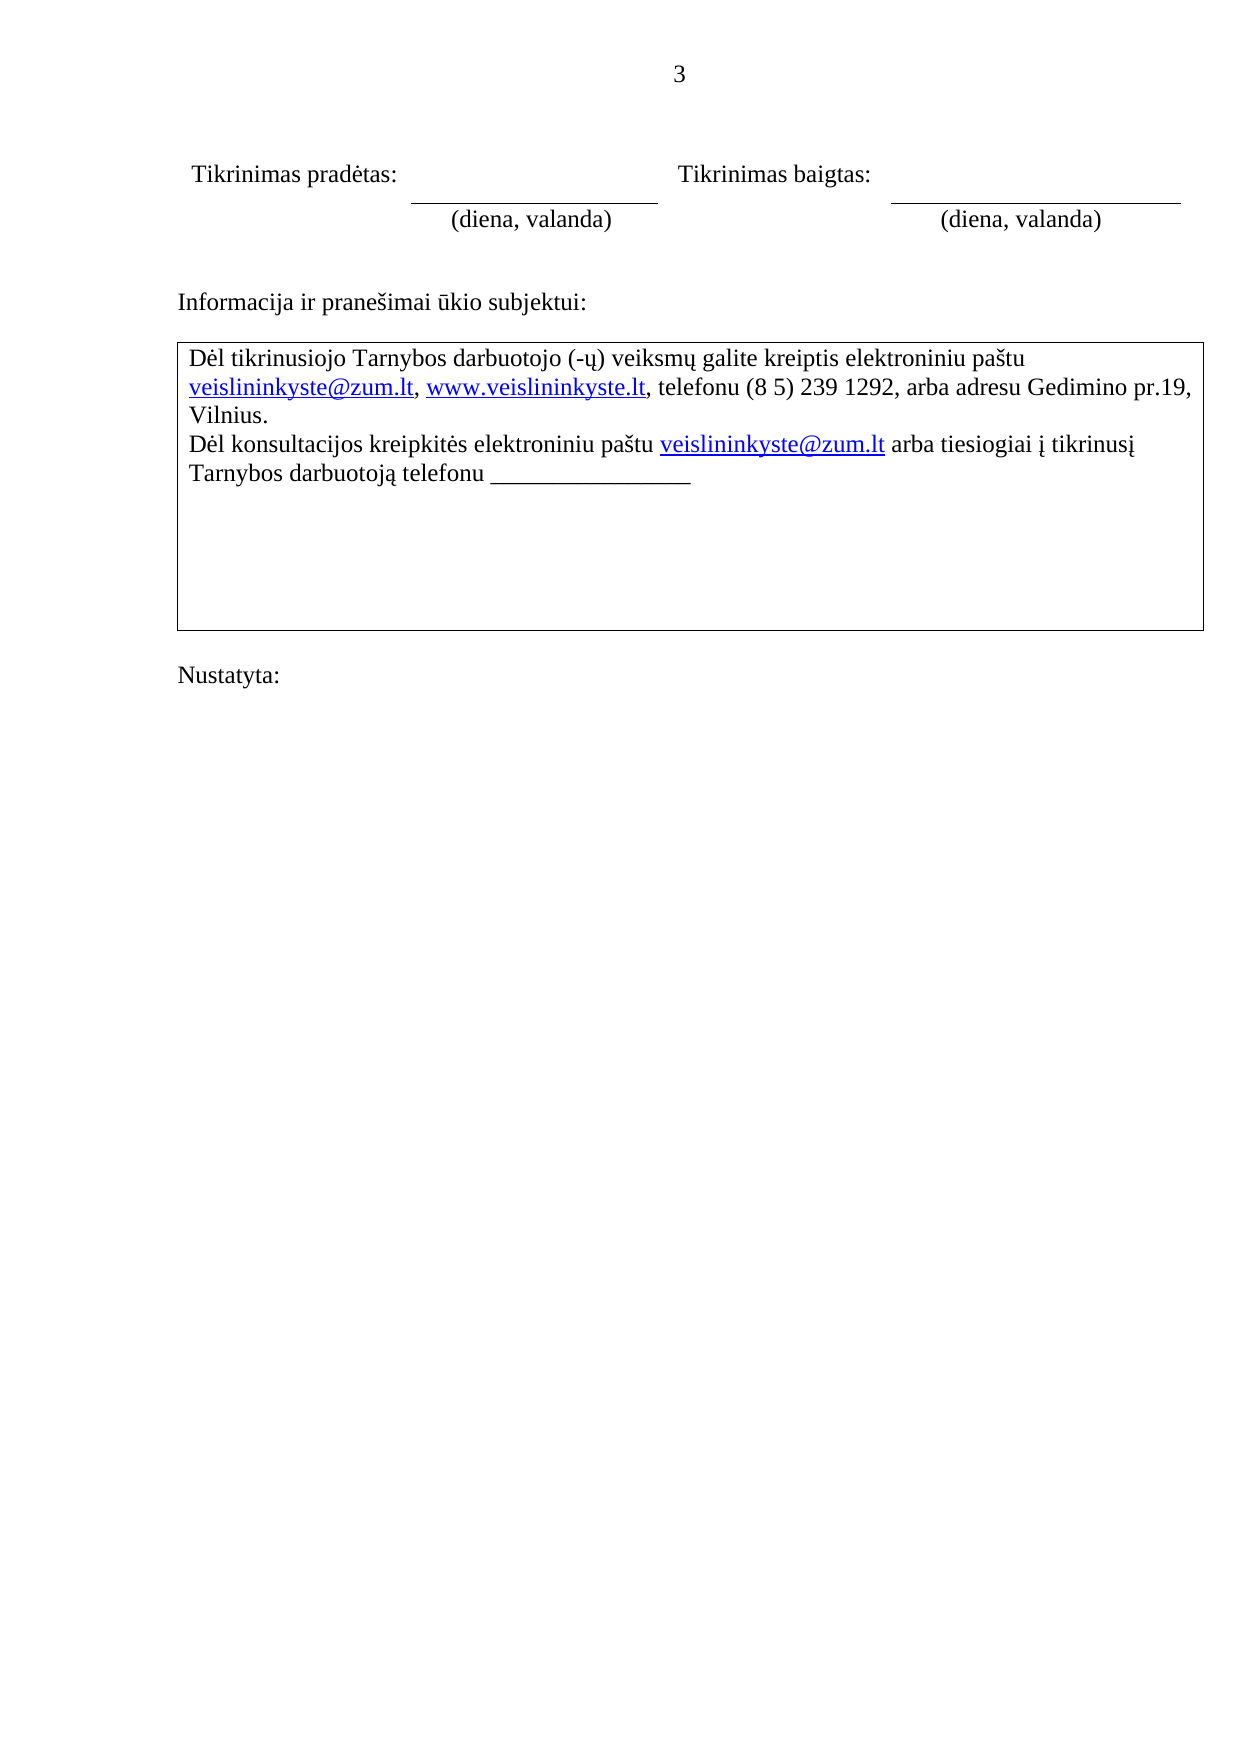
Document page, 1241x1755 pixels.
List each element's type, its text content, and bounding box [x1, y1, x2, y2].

text Informacija ir pranešimai ūkio subjektui: [177, 287, 1181, 316]
table_header Dėl tikrinusiojo Tarnybos darbuotojo (-ų) veiksmų galite kreiptis elektroniniu paštu veislininkyste@zum.lt, www.veislininkyste.lt, telefonu (8 5) 239 1292, arba adresu Gedimino pr.19, Vilnius. Dėl konsultacijos kreipkitės elektroniniu paštu veislininkyste@zum.lt arba tiesiogiai į tikrinusį Tarnybos darbuotoją telefonu ________________ [178, 343, 1203, 630]
table_header [891, 159, 1181, 203]
table_header Tikrinimas pradėtas: [177, 159, 411, 203]
text Nustatyta: [177, 660, 1181, 689]
table_header Tikrinimas baigtas: [658, 159, 891, 203]
text (diena, valanda) (diena, valanda) [177, 204, 1181, 233]
table_header [411, 159, 657, 203]
